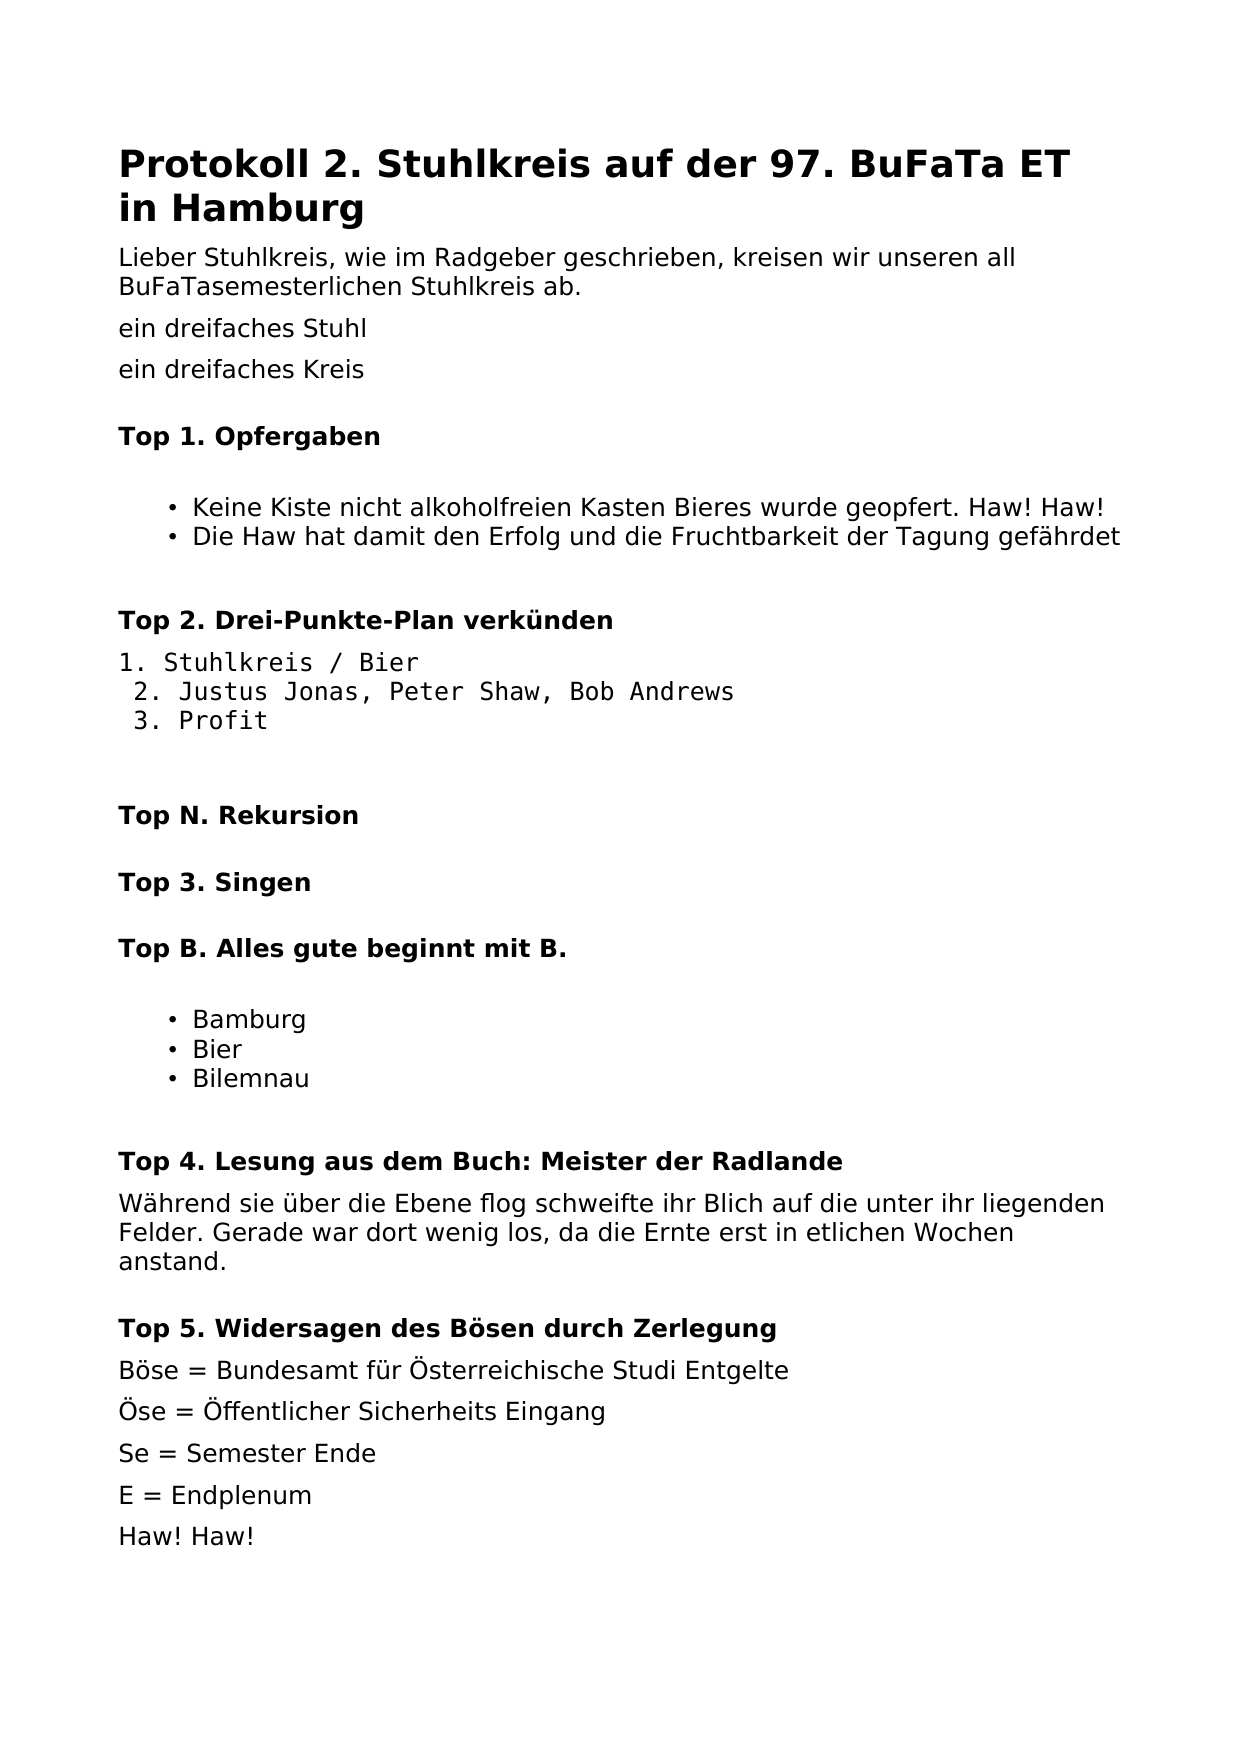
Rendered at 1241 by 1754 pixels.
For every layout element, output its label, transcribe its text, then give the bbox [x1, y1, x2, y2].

text 1. Stuhlkreis / Bier 2. Justus Jonas, Peter Shaw, Bob Andrews 3. Profit [118, 648, 1122, 764]
text Böse = Bundesamt für Österreichische Studi Entgelte [118, 1356, 1122, 1385]
subtitle Top 3. Singen [118, 868, 1122, 897]
list Bilemnau [177, 1064, 1122, 1093]
text Öse = Öffentlicher Sicherheits Eingang [118, 1398, 1122, 1427]
list Bamburg [177, 1006, 1122, 1035]
subtitle Top 5. Widersagen des Bösen durch Zerlegung [118, 1314, 1122, 1343]
subtitle Top 1. Opfergaben [118, 422, 1122, 451]
text E = Endplenum [118, 1481, 1122, 1510]
list Bier [177, 1035, 1122, 1064]
text Se = Semester Ende [118, 1439, 1122, 1468]
subtitle Top 2. Drei-Punkte-Plan verkünden [118, 606, 1122, 635]
subtitle Top 4. Lesung aus dem Buch: Meister der Radlande [118, 1148, 1122, 1177]
list Keine Kiste nicht alkoholfreien Kasten Bieres wurde geopfert. Haw! Haw! [177, 493, 1122, 522]
text ein dreifaches Stuhl [118, 314, 1122, 343]
subtitle Protokoll 2. Stuhlkreis auf der 97. BuFaTa ET in Hamburg [118, 143, 1122, 230]
subtitle Top N. Rekursion [118, 801, 1122, 830]
subtitle Top B. Alles gute beginnt mit B. [118, 934, 1122, 964]
text Während sie über die Ebene flog schweifte ihr Blich auf die unter ihr liegenden Felder. Gerade war dort wenig los, da die Ernte erst in etlichen Wochen anstand. [118, 1189, 1122, 1277]
text ein dreifaches Kreis [118, 355, 1122, 384]
text Lieber Stuhlkreis, wie im Radgeber geschrieben, kreisen wir unseren all BuFaTasemesterlichen Stuhlkreis ab. [118, 243, 1122, 301]
list Die Haw hat damit den Erfolg und die Fruchtbarkeit der Tagung gefährdet [177, 522, 1122, 552]
text Haw! Haw! [118, 1523, 1122, 1552]
